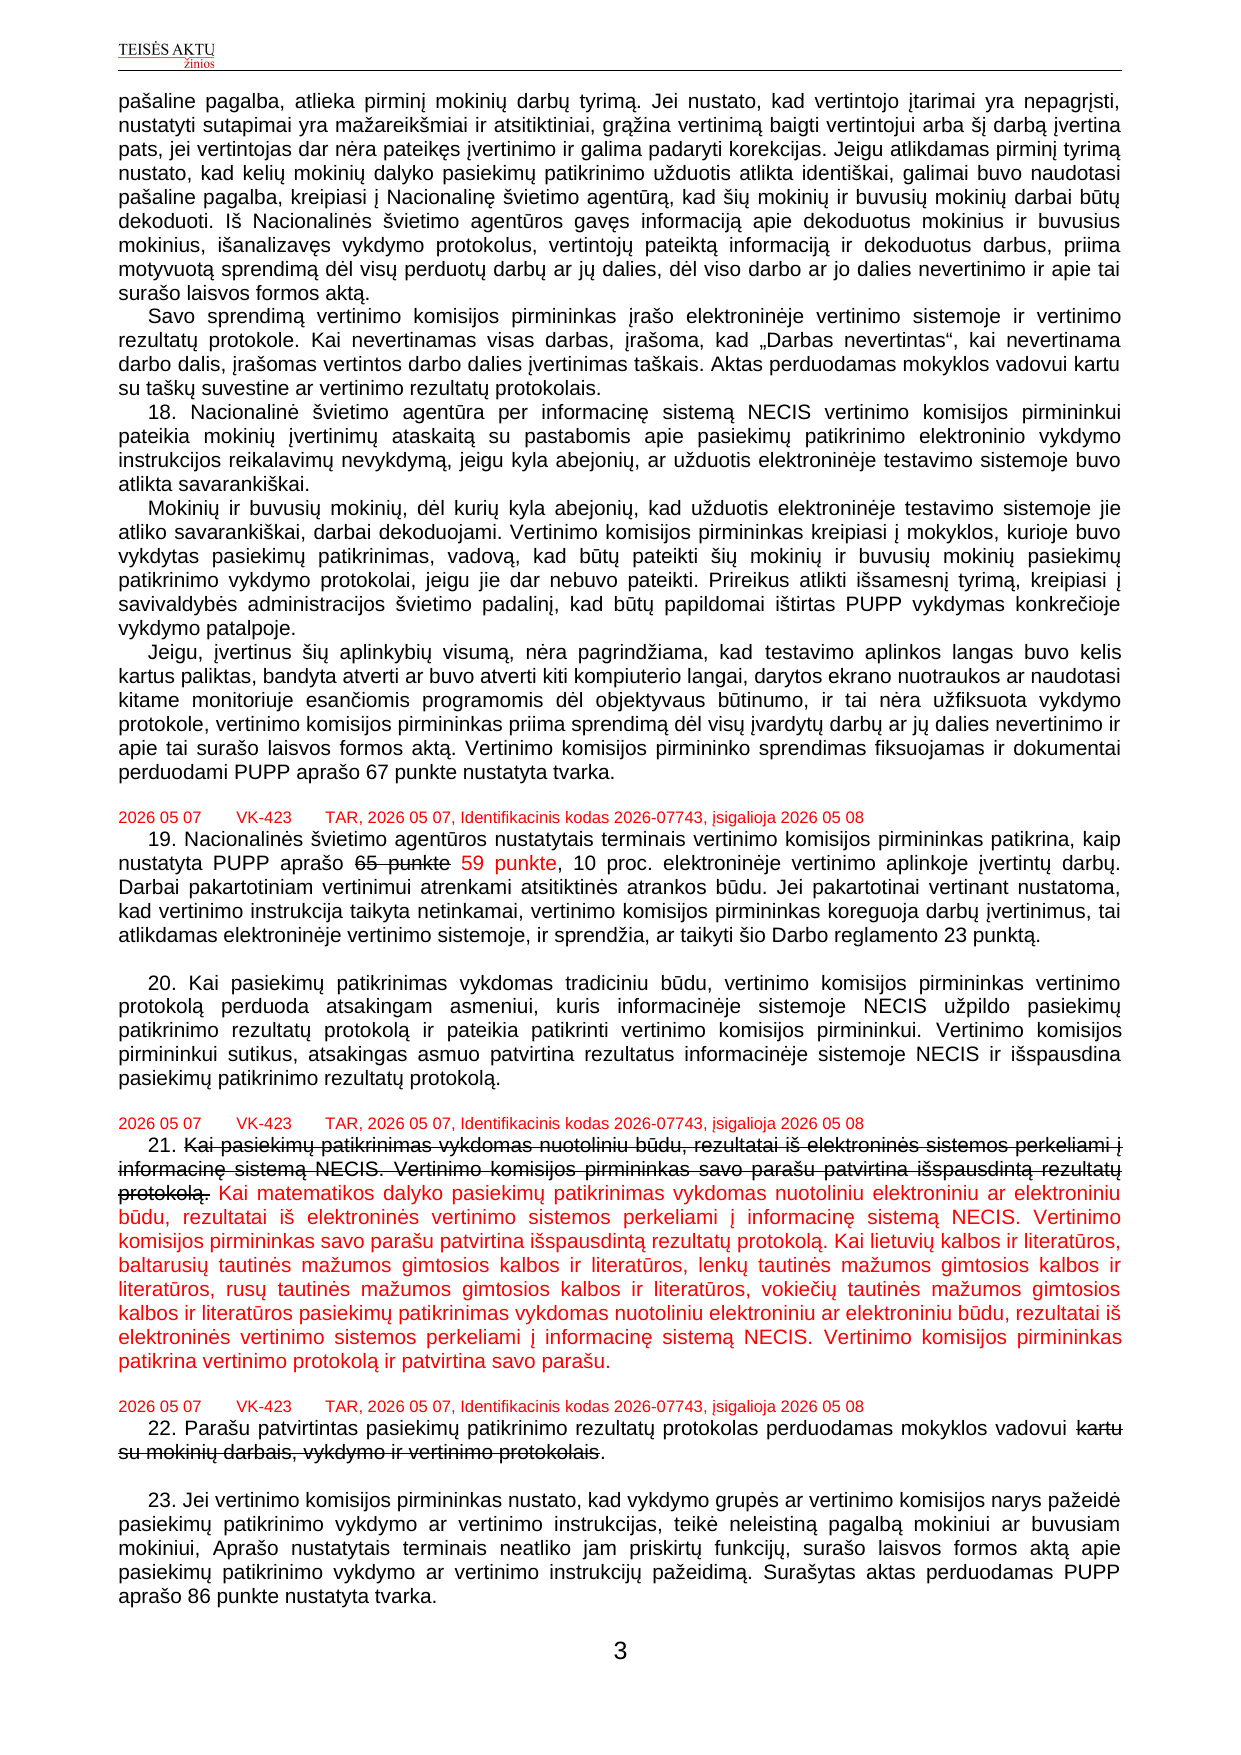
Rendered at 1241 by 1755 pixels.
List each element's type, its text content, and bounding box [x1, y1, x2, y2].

text pašaline pagalba, atlieka pirminį mokinių darbų tyrimą. Jei nustato, kad vertintojo įtarimai yra nepagrįsti, nustatyti sutapimai yra mažareikšmiai ir atsitiktiniai, grąžina vertinimą baigti vertintojui arba šį darbą įvertina pats, jei vertintojas dar nėra pateikęs įvertinimo ir galima padaryti korekcijas. Jeigu atlikdamas pirminį tyrimą nustato, kad kelių mokinių dalyko pasiekimų patikrinimo užduotis atlikta identiškai, galimai buvo naudotasi pašaline pagalba, kreipiasi į Nacionalinę švietimo agentūrą, kad šių mokinių ir buvusių mokinių darbai būtų dekoduoti. Iš Nacionalinės švietimo agentūros gavęs informaciją apie dekoduotus mokinius ir buvusius mokinius, išanalizavęs vykdymo protokolus, vertintojų pateiktą informaciją ir dekoduotus darbus, priima motyvuotą sprendimą dėl visų perduotų darbų ar jų dalies, dėl viso darbo ar jo dalies nevertinimo ir apie tai surašo laisvos formos aktą. [118, 89, 1122, 304]
text Savo sprendimą vertinimo komisijos pirmininkas įrašo elektroninėje vertinimo sistemoje ir vertinimo rezultatų protokole. Kai nevertinamas visas darbas, įrašoma, kad „Darbas nevertintas“, kai nevertinama darbo dalis, įrašomas vertintos darbo dalies įvertinimas taškais. Aktas perduodamas mokyklos vadovui kartu su taškų suvestine ar vertinimo rezultatų protokolais. [118, 304, 1122, 400]
text 22. Parašu patvirtintas pasiekimų patikrinimo rezultatų protokolas perduodamas mokyklos vadovui kartu su mokinių darbais, vykdymo ir vertinimo protokolais. [118, 1416, 1122, 1464]
text 18. Nacionalinė švietimo agentūra per informacinę sistemą NECIS vertinimo komisijos pirmininkui pateikia mokinių įvertinimų ataskaitą su pastabomis apie pasiekimų patikrinimo elektroninio vykdymo instrukcijos reikalavimų nevykdymą, jeigu kyla abejonių, ar užduotis elektroninėje testavimo sistemoje buvo atlikta savarankiškai. [118, 400, 1122, 496]
text 21. Kai pasiekimų patikrinimas vykdomas nuotoliniu būdu, rezultatai iš elektroninės sistemos perkeliami į informacinę sistemą NECIS. Vertinimo komisijos pirmininkas savo parašu patvirtina išspausdintą rezultatų protokolą. Kai matematikos dalyko pasiekimų patikrinimas vykdomas nuotoliniu elektroniniu ar elektroniniu būdu, rezultatai iš elektroninės vertinimo sistemos perkeliami į informacinę sistemą NECIS. Vertinimo komisijos pirmininkas savo parašu patvirtina išspausdintą rezultatų protokolą. Kai lietuvių kalbos ir literatūros, baltarusių tautinės mažumos gimtosios kalbos ir literatūros, lenkų tautinės mažumos gimtosios kalbos ir literatūros, rusų tautinės mažumos gimtosios kalbos ir literatūros, vokiečių tautinės mažumos gimtosios kalbos ir literatūros pasiekimų patikrinimas vykdomas nuotoliniu elektroniniu ar elektroniniu būdu, rezultatai iš elektroninės vertinimo sistemos perkeliami į informacinę sistemą NECIS. Vertinimo komisijos pirmininkas patikrina vertinimo protokolą ir patvirtina savo parašu. [118, 1172, 1122, 1373]
text 21. Kai pasiekimų patikrinimas vykdomas nuotoliniu būdu, rezultatai iš elektroninės sistemos perkeliami į informacinę sistemą NECIS. Vertinimo komisijos pirmininkas savo parašu patvirtina išspausdintą rezultatų protokolą. Kai matematikos dalyko pasiekimų patikrinimas vykdomas nuotoliniu elektroniniu ar elektroniniu būdu, rezultatai iš elektroninės vertinimo sistemos perkeliami į informacinę sistemą NECIS. Vertinimo komisijos pirmininkas savo parašu patvirtina išspausdintą rezultatų protokolą. Kai lietuvių kalbos ir literatūros, baltarusių tautinės mažumos gimtosios kalbos ir literatūros, lenkų tautinės mažumos gimtosios kalbos ir literatūros, rusų tautinės mažumos gimtosios kalbos ir literatūros, vokiečių tautinės mažumos gimtosios kalbos ir literatūros pasiekimų patikrinimas vykdomas nuotoliniu elektroniniu ar elektroniniu būdu, rezultatai iš elektroninės vertinimo sistemos perkeliami į informacinę sistemą NECIS. Vertinimo komisijos pirmininkas patikrina vertinimo protokolą ir patvirtina savo parašu. [118, 1133, 1122, 1171]
text 2026 05 07 VK-423 TAR, 2026 05 07, Identifikacinis kodas 2026-07743, įsigalioja 2026 05 08 [118, 807, 1122, 827]
text Mokinių ir buvusių mokinių, dėl kurių kyla abejonių, kad užduotis elektroninėje testavimo sistemoje jie atliko savarankiškai, darbai dekoduojami. Vertinimo komisijos pirmininkas kreipiasi į mokyklos, kurioje buvo vykdytas pasiekimų patikrinimas, vadovą, kad būtų pateikti šių mokinių ir buvusių mokinių pasiekimų patikrinimo vykdymo protokolai, jeigu jie dar nebuvo pateikti. Prireikus atlikti išsamesnį tyrimą, kreipiasi į savivaldybės administracijos švietimo padalinį, kad būtų papildomai ištirtas PUPP vykdymas konkrečioje vykdymo patalpoje. [118, 496, 1122, 640]
text 19. Nacionalinės švietimo agentūros nustatytais terminais vertinimo komisijos pirmininkas patikrina, kaip nustatyta PUPP aprašo 65 punkte 59 punkte, 10 proc. elektroninėje vertinimo aplinkoje įvertintų darbų. Darbai pakartotiniam vertinimui atrenkami atsitiktinės atrankos būdu. Jei pakartotinai vertinant nustatoma, kad vertinimo instrukcija taikyta netinkamai, vertinimo komisijos pirmininkas koreguoja darbų įvertinimus, tai atlikdamas elektroninėje vertinimo sistemoje, ir sprendžia, ar taikyti šio Darbo reglamento 23 punktą. [118, 827, 1122, 946]
text Jeigu, įvertinus šių aplinkybių visumą, nėra pagrindžiama, kad testavimo aplinkos langas buvo kelis kartus paliktas, bandyta atverti ar buvo atverti kiti kompiuterio langai, darytos ekrano nuotraukos ar naudotasi kitame monitoriuje esančiomis programomis dėl objektyvaus būtinumo, ir tai nėra užfiksuota vykdymo protokole, vertinimo komisijos pirmininkas priima sprendimą dėl visų įvardytų darbų ar jų dalies nevertinimo ir apie tai surašo laisvos formos aktą. Vertinimo komisijos pirmininko sprendimas fiksuojamas ir dokumentai perduodami PUPP aprašo 67 punkte nustatyta tvarka. [118, 640, 1122, 783]
text 2026 05 07 VK-423 TAR, 2026 05 07, Identifikacinis kodas 2026-07743, įsigalioja 2026 05 08 [118, 1114, 1122, 1133]
text 2026 05 07 VK-423 TAR, 2026 05 07, Identifikacinis kodas 2026-07743, įsigalioja 2026 05 08 [118, 1397, 1122, 1416]
text 20. Kai pasiekimų patikrinimas vykdomas tradiciniu būdu, vertinimo komisijos pirmininkas vertinimo protokolą perduoda atsakingam asmeniui, kuris informacinėje sistemoje NECIS užpildo pasiekimų patikrinimo rezultatų protokolą ir pateikia patikrinti vertinimo komisijos pirmininkui. Vertinimo komisijos pirmininkui sutikus, atsakingas asmuo patvirtina rezultatus informacinėje sistemoje NECIS ir išspausdina pasiekimų patikrinimo rezultatų protokolą. [118, 970, 1122, 1090]
text 23. Jei vertinimo komisijos pirmininkas nustato, kad vykdymo grupės ar vertinimo komisijos narys pažeidė pasiekimų patikrinimo vykdymo ar vertinimo instrukcijas, teikė neleistiną pagalbą mokiniui ar buvusiam mokiniui, Aprašo nustatytais terminais neatliko jam priskirtų funkcijų, surašo laisvos formos aktą apie pasiekimų patikrinimo vykdymo ar vertinimo instrukcijų pažeidimą. Surašytas aktas perduodamas PUPP aprašo 86 punkte nustatyta tvarka. [118, 1488, 1122, 1608]
